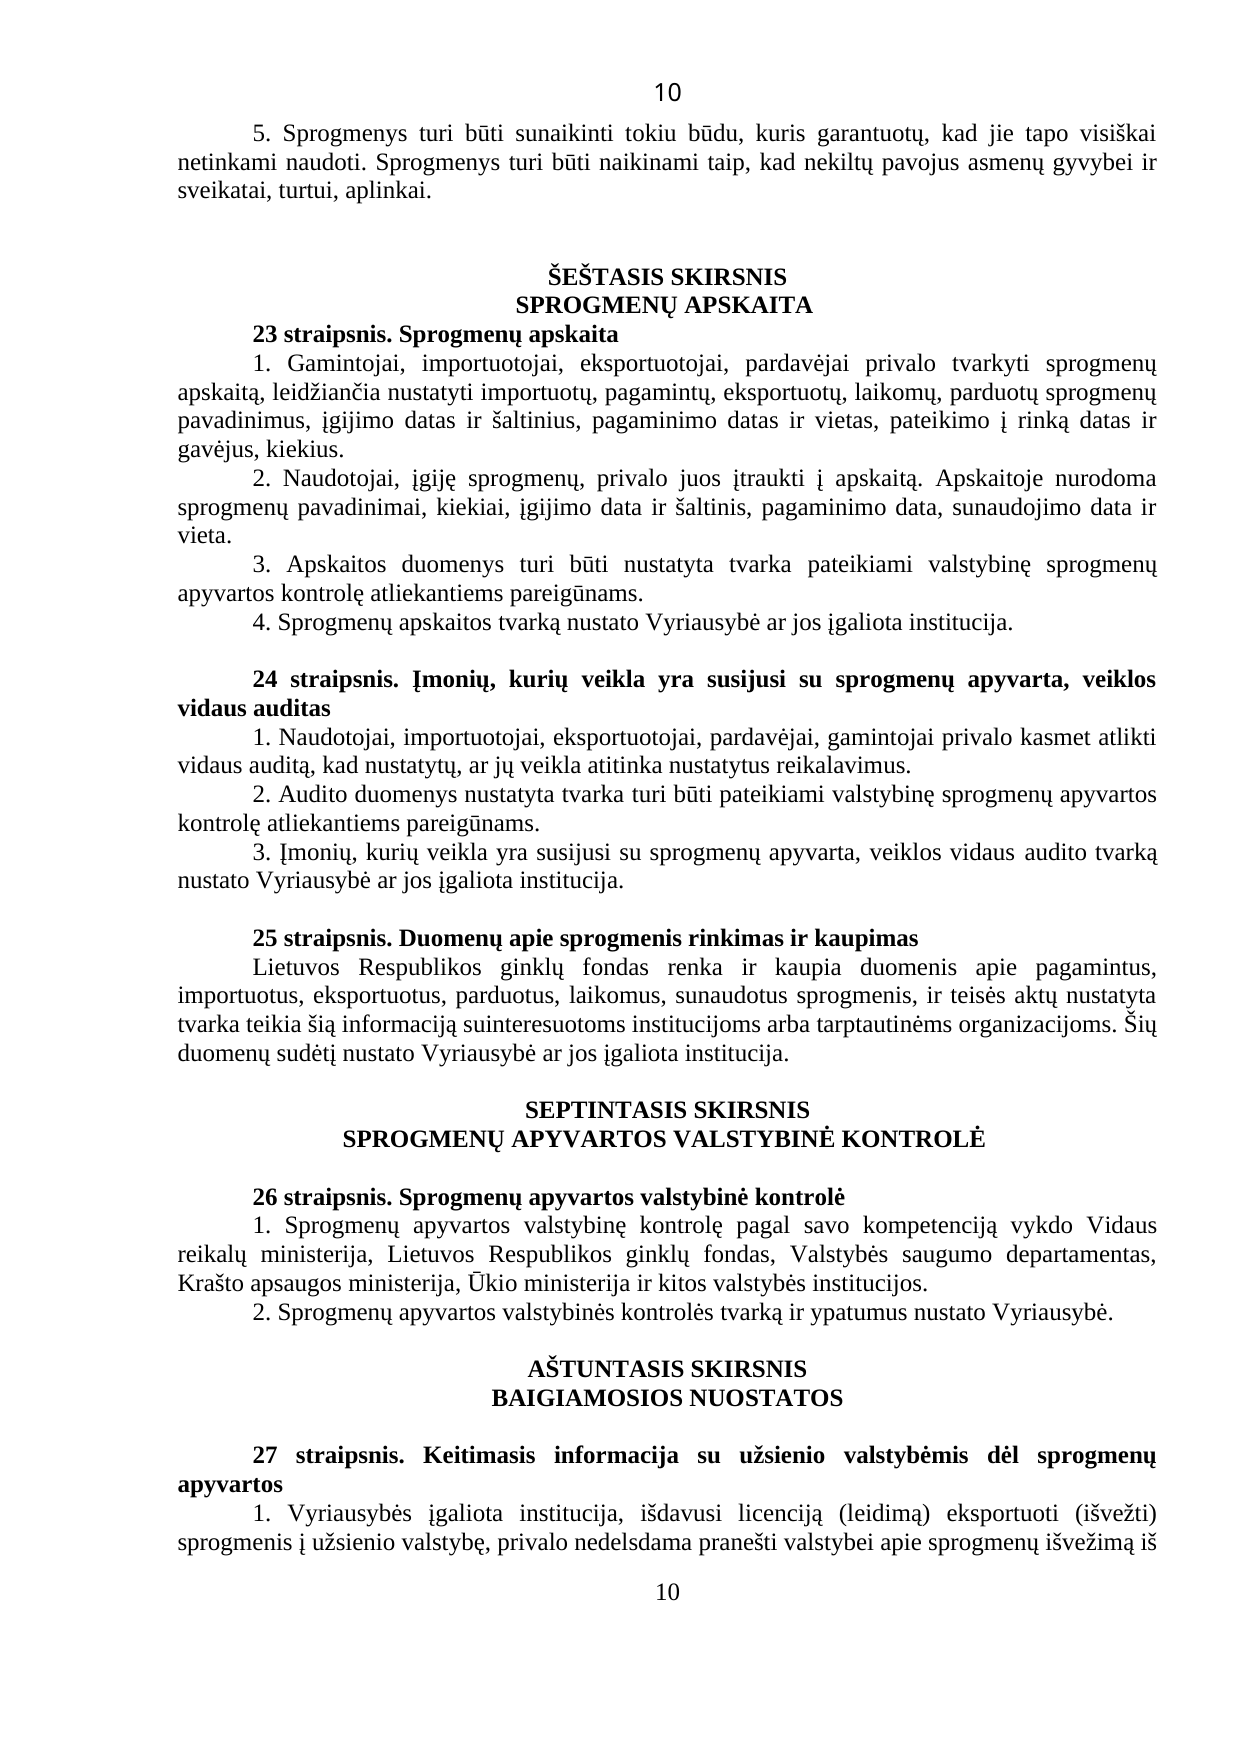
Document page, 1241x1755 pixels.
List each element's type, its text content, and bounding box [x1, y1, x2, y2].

text 2. Naudotojai, įgiję sprogmenų, privalo juos įtraukti į apskaitą. Apskaitoje nurodoma sprogmenų pavadinimai, kiekiai, įgijimo data ir šaltinis, pagaminimo data, sunaudojimo data ir vieta. [177, 463, 1158, 549]
text Lietuvos Respublikos ginklų fondas renka ir kaupia duomenis apie pagamintus, importuotus, eksportuotus, parduotus, laikomus, sunaudotus sprogmenis, ir teisės aktų nustatyta tvarka teikia šią informaciją suinteresuotoms institucijoms arba tarptautinėms organizacijoms. Šių duomenų sudėtį nustato Vyriausybė ar jos įgaliota institucija. [177, 952, 1158, 1067]
text SEPTINTASIS SKIRSNIS [177, 1096, 1158, 1124]
text 26 straipsnis. Sprogmenų apyvartos valstybinė kontrolė [177, 1182, 1158, 1211]
text 2. Sprogmenų apyvartos valstybinės kontrolės tvarką ir ypatumus nustato Vyriausybė. [177, 1297, 1158, 1326]
text 1. Naudotojai, importuotojai, eksportuotojai, pardavėjai, gamintojai privalo kasmet atlikti vidaus auditą, kad nustatytų, ar jų veikla atitinka nustatytus reikalavimus. [177, 722, 1158, 779]
text 23 straipsnis. Sprogmenų apskaita [177, 319, 1158, 348]
text 24 straipsnis. Įmonių, kurių veikla yra susijusi su sprogmenų apyvarta, veiklos vidaus auditas [177, 664, 1158, 722]
text 3. Įmonių, kurių veikla yra susijusi su sprogmenų apyvarta, veiklos vidaus audito tvarką nustato Vyriausybė ar jos įgaliota institucija. [177, 837, 1158, 894]
text 25 straipsnis. Duomenų apie sprogmenis rinkimas ir kaupimas [177, 923, 1158, 952]
text 3. Apskaitos duomenys turi būti nustatyta tvarka pateikiami valstybinę sprogmenų apyvartos kontrolę atliekantiems pareigūnams. [177, 549, 1158, 607]
text 2. Audito duomenys nustatyta tvarka turi būti pateikiami valstybinę sprogmenų apyvartos kontrolę atliekantiems pareigūnams. [177, 779, 1158, 837]
text šešTASIS skirsnis [177, 262, 1158, 291]
text Sprogmenų apskaita [177, 291, 1158, 319]
text 27 straipsnis. Keitimasis informacija su užsienio valstybėmis dėl sprogmenų apyvartos [177, 1441, 1158, 1498]
text 1. Sprogmenų apyvartos valstybinę kontrolę pagal savo kompetenciją vykdo Vidaus reikalų ministerija, Lietuvos Respublikos ginklų fondas, Valstybės saugumo departamentas, Krašto apsaugos ministerija, Ūkio ministerija ir kitos valstybės institucijos. [177, 1211, 1158, 1297]
text 4. Sprogmenų apskaitos tvarką nustato Vyriausybė ar jos įgaliota institucija. [177, 607, 1158, 636]
text SPROGMENŲ APYVARTOS VALSTYBINĖ KONTROLĖ [177, 1124, 1158, 1153]
text 1. Vyriausybės įgaliota institucija, išdavusi licenciją (leidimą) eksportuoti (išvežti) sprogmenis į užsienio valstybę, privalo nedelsdama pranešti valstybei apie sprogmenų išvežimą iš [177, 1498, 1158, 1556]
text 1. Gamintojai, importuotojai, eksportuotojai, pardavėjai privalo tvarkyti sprogmenų apskaitą, leidžiančia nustatyti importuotų, pagamintų, eksportuotų, laikomų, parduotų sprogmenų pavadinimus, įgijimo datas ir šaltinius, pagaminimo datas ir vietas, pateikimo į rinką datas ir gavėjus, kiekius. [177, 348, 1158, 463]
text BAIGIAMOSIOS NUOSTATOS [177, 1383, 1158, 1412]
text AŠTUNTASIS SKIRSNIS [177, 1354, 1158, 1383]
text 5. Sprogmenys turi būti sunaikinti tokiu būdu, kuris garantuotų, kad jie tapo visiškai netinkami naudoti. Sprogmenys turi būti naikinami taip, kad nekiltų pavojus asmenų gyvybei ir sveikatai, turtui, aplinkai. [177, 118, 1158, 204]
